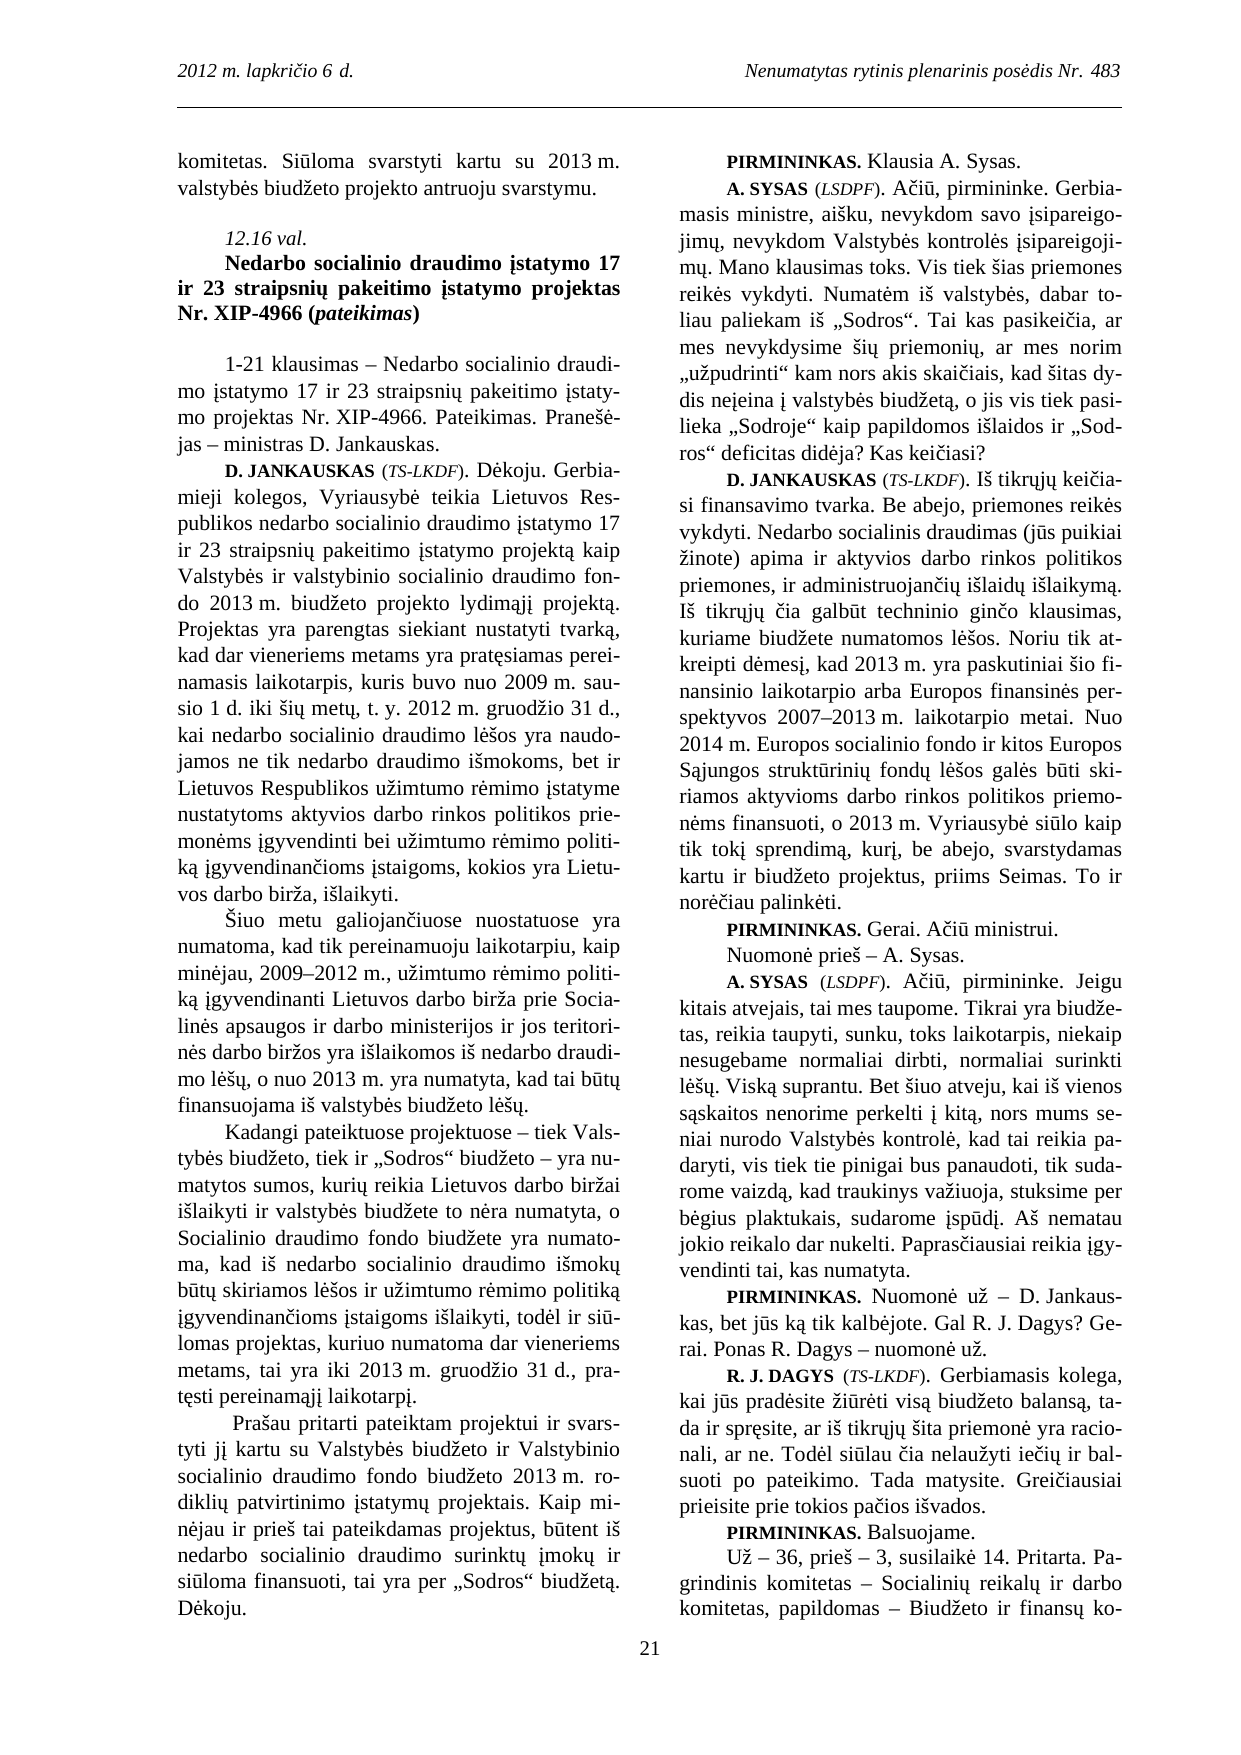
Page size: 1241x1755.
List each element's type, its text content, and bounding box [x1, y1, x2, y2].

text Nuo­mo­nė prieš – A. Sy­sas. [679, 941, 1122, 968]
text 12.16 val. [224, 226, 620, 250]
text D. JANKAUSKAS (TS-LKDF). Iš tik­rų­jų kei­čia­si fi­nan­sa­vi­mo tvar­ka. Be abe­jo, prie­mo­nes rei­kės vyk­dy­ti. Ne­dar­bo so­cia­li­nis drau­di­mas (jūs pui­kiai ži­no­te) ap­ima ir ak­ty­vios dar­bo rin­kos po­li­ti­kos prie­mo­nes, ir ad­mi­nist­ruo­jan­čių iš­lai­dų iš­lai­ky­mą. Iš tik­rų­jų čia gal­būt tech­ni­nio gin­čo klau­si­mas, ku­ria­me biu­dže­te nu­ma­to­mos lė­šos. No­riu tik at­kreip­ti dė­me­sį, kad 2013 m. yra pas­ku­ti­niai šio fi­nan­si­nio lai­ko­tar­pio ar­ba Eu­ro­pos fi­nan­si­nės per­spek­ty­vos 2007–2013 m. lai­ko­tar­pio me­tai. Nuo 2014 m. Eu­ro­pos so­cia­li­nio fon­do ir ki­tos Eu­ro­pos Są­jun­gos struk­tū­ri­nių fon­dų lė­šos ga­lės bū­ti ski­ria­mos ak­ty­vioms dar­bo rin­kos po­li­ti­kos prie­mo­nėms fi­nan­suo­ti, o 2013 m. Vy­riau­sy­bė siū­lo kaip tik to­kį spren­di­mą, ku­rį, be abe­jo, svars­ty­da­mas kar­tu ir biu­dže­to pro­jek­tus, pri­ims Sei­mas. To ir no­rė­čiau pa­lin­kė­ti. [679, 465, 1122, 915]
text Šiuo me­tu ga­lio­jan­čiuo­se nuo­sta­tuo­se yra nu­ma­to­ma, kad tik per­ei­na­muo­ju lai­ko­tar­piu, kaip mi­nė­jau, 2009–2012 m., už­im­tu­mo rė­mi­mo po­li­ti­ką įgy­ven­di­nan­ti Lie­tu­vos dar­bo bir­ža prie So­cia­li­nės ap­sau­gos ir dar­bo mi­nis­te­ri­jos ir jos te­ri­to­ri­nės dar­bo bir­žos yra iš­lai­ko­mos iš ne­dar­bo drau­di­mo lė­šų, o nuo 2013 m. yra nu­ma­ty­ta, kad tai bū­tų fi­nan­suo­ja­ma iš vals­ty­bės biu­dže­to lė­šų. [177, 906, 620, 1118]
text PIRMININKAS. Bal­suo­ja­me. [679, 1519, 1122, 1544]
text ko­mi­te­tas. Siū­lo­ma svars­ty­ti kar­tu su 2013 m. vals­ty­bės biu­dže­to pro­jek­to ant­ruo­ju svars­ty­mu. [177, 148, 620, 201]
text R. J. DAGYS (TS-LKDF). Ger­bia­ma­sis ko­le­ga, kai jūs pra­dė­si­te žiū­rė­ti vi­są biu­dže­to ba­lan­są, ta­da ir sprę­si­te, ar iš tik­rų­jų ši­ta prie­mo­nė yra ra­cio­na­li, ar ne. To­dėl siū­lau čia ne­lau­žy­ti ie­čių ir bal­suo­ti po pa­tei­ki­mo. Ta­da ma­ty­si­te. Grei­čiau­siai pri­ei­si­te prie to­kios pa­čios iš­va­dos. [679, 1362, 1122, 1519]
text Už – 36, prieš – 3, su­si­lai­kė 14. Pri­tar­ta. Pa­grin­di­nis ko­mi­te­tas – So­cia­li­nių rei­ka­lų ir dar­bo ko­mi­te­tas, pa­pil­do­mas – Biu­dže­to ir fi­nan­sų ko­ [679, 1544, 1122, 1620]
text Ka­dan­gi pa­teik­tuo­se pro­jek­tuo­se – tiek Vals­ty­bės biu­dže­to, tiek ir „Sod­ros“ biu­dže­to – yra nu­ma­ty­tos su­mos, ku­rių rei­kia Lie­tu­vos dar­bo bir­žai iš­lai­ky­ti ir vals­ty­bės biu­dže­te to nė­ra nu­ma­ty­ta, o So­cia­li­nio drau­di­mo fon­do biu­dže­te yra nu­ma­to­ma, kad iš ne­dar­bo so­cia­li­nio drau­di­mo iš­mo­kų bū­tų ski­ria­mos lė­šos ir už­im­tu­mo rė­mi­mo po­li­ti­ką įgy­ven­di­nan­čioms įstai­goms iš­lai­ky­ti, to­dėl ir siū­lo­mas pro­jek­tas, ku­riuo nu­ma­to­ma dar vie­ne­riems me­tams, tai yra iki 2013 m. gruo­džio 31 d., pra­tęs­ti per­ei­na­mą­jį lai­ko­tar­pį. [177, 1118, 620, 1409]
text A. SYSAS (LSDPF). Ačiū, pir­mi­nin­ke. Jei­gu ki­tais at­ve­jais, tai mes tau­po­me. Tik­rai yra biu­dže­tas, rei­kia tau­py­ti, sun­ku, toks lai­ko­tar­pis, nie­kaip ne­su­ge­ba­me nor­ma­liai dirb­ti, nor­ma­liai su­rink­ti lė­šų. Vis­ką su­pran­tu. Bet šiuo at­ve­ju, kai iš vie­nos są­skai­tos ne­no­ri­me per­kel­ti į ki­tą, nors mums se­niai nu­ro­do Vals­ty­bės kon­tro­lė, kad tai rei­kia pa­da­ry­ti, vis tiek tie pi­ni­gai bus pa­nau­do­ti, tik su­da­ro­me vaiz­dą, kad trau­ki­nys va­žiuo­ja, stuk­si­me per bė­gius plak­tu­kais, su­da­ro­me įspū­dį. Aš ne­ma­tau jo­kio rei­ka­lo dar nu­kel­ti. Pa­pras­čiau­siai rei­kia įgy­ven­din­ti tai, kas nu­ma­ty­ta. [679, 968, 1122, 1283]
text PIRMININKAS. Klau­sia A. Sy­sas. [679, 148, 1122, 174]
text D. JANKAUSKAS (TS-LKDF). Dė­ko­ju. Ger­bia­mie­ji ko­le­gos, Vy­riau­sy­bė tei­kia Lie­tu­vos Res­pub­li­kos ne­dar­bo so­cia­li­nio drau­di­mo įsta­ty­mo 17 ir 23 straips­nių pa­kei­ti­mo įsta­ty­mo pro­jek­tą kaip Vals­ty­bės ir vals­ty­bi­nio so­cia­li­nio drau­di­mo fon­do 2013 m. biu­dže­to pro­jek­to ly­di­mą­jį pro­jek­tą. Pro­jek­tas yra pa­reng­tas sie­kiant nu­sta­ty­ti tvar­ką, kad dar vie­ne­riems me­tams yra pra­tę­sia­mas per­ei­na­ma­sis lai­ko­tar­pis, ku­ris bu­vo nuo 2009 m. sau­sio 1 d. iki šių me­tų, t. y. 2012 m. gruo­džio 31 d., kai ne­dar­bo so­cia­li­nio drau­di­mo lė­šos yra nau­do­ja­mos ne tik ne­dar­bo drau­di­mo iš­mo­koms, bet ir Lie­tu­vos Res­pub­li­kos už­im­tu­mo rė­mi­mo įsta­ty­me nu­sta­ty­toms ak­ty­vios dar­bo rin­kos po­li­ti­kos prie­mo­nėms įgy­ven­din­ti bei už­im­tu­mo rė­mi­mo po­li­ti­ką įgy­ven­di­nan­čioms įstai­goms, ko­kios yra Lie­tu­vos dar­bo bir­ža, iš­lai­ky­ti. [177, 457, 620, 906]
text PIRMININKAS. Ge­rai. Ačiū mi­nist­rui. [679, 915, 1122, 941]
text PIRMININKAS. Nuo­mo­nė už – D. Jan­kaus­kas, bet jūs ką tik kal­bė­jo­te. Gal R. J. Da­gys? Ge­rai. Po­nas R. Da­gys – nuo­mo­nė už. [679, 1283, 1122, 1362]
text Ne­dar­bo so­cia­li­nio drau­di­mo įsta­ty­mo 17 ir 23 straips­nių pa­kei­ti­mo įsta­ty­mo pro­jek­tas Nr. XIP-4966 (pa­tei­ki­mas) [177, 250, 620, 326]
text A. SYSAS (LSDPF). Ačiū, pir­mi­nin­ke. Ger­bia­ma­sis mi­nist­re, aiš­ku, ne­vyk­dom sa­vo įsi­pa­rei­go­ji­mų, ne­vyk­dom Vals­ty­bės kon­tro­lės įsi­pa­rei­go­ji­mų. Ma­no klau­si­mas toks. Vis tiek šias prie­mo­nes rei­kės vyk­dy­ti. Nu­ma­tėm iš vals­ty­bės, da­bar to­liau pa­lie­kam iš „Sod­ros“. Tai kas pa­si­kei­čia, ar mes ne­vyk­dy­si­me šių prie­mo­nių, ar mes no­rim „už­pud­rin­ti“ kam nors akis skai­čiais, kad ši­tas dy­dis ne­įei­na į vals­ty­bės biu­dže­tą, o jis vis tiek pa­si­lie­ka „Sod­ro­je“ kaip pa­pil­do­mos iš­lai­dos ir „Sod­ros“ de­fi­ci­tas di­dė­ja? Kas kei­čia­si? [679, 174, 1122, 465]
text Pra­šau pri­tar­ti pa­teik­tam pro­jek­tui ir svars­ty­ti jį kar­tu su Vals­ty­bės biu­dže­to ir Vals­ty­bi­nio so­cia­li­nio drau­di­mo fon­do biu­dže­to 2013 m. ro­dik­lių pa­tvir­ti­ni­mo įsta­ty­mų pro­jek­tais. Kaip mi­nė­jau ir prieš tai pa­teik­da­mas pro­jek­tus, bū­tent iš ne­dar­bo so­cia­li­nio drau­di­mo su­rink­tų įmo­kų ir siū­lo­ma fi­nan­suo­ti, tai yra per „Sod­ros“ biu­dže­tą. Dė­ko­ju. [177, 1409, 620, 1621]
text 1-21 klau­si­mas – Ne­dar­bo so­cia­li­nio drau­di­mo įsta­ty­mo 17 ir 23 straips­nių pa­kei­ti­mo įsta­ty­mo pro­jek­tas Nr. XIP-4966. Pa­tei­ki­mas. Pra­ne­šė­jas – mi­nist­ras D. Jan­kaus­kas. [177, 351, 620, 457]
